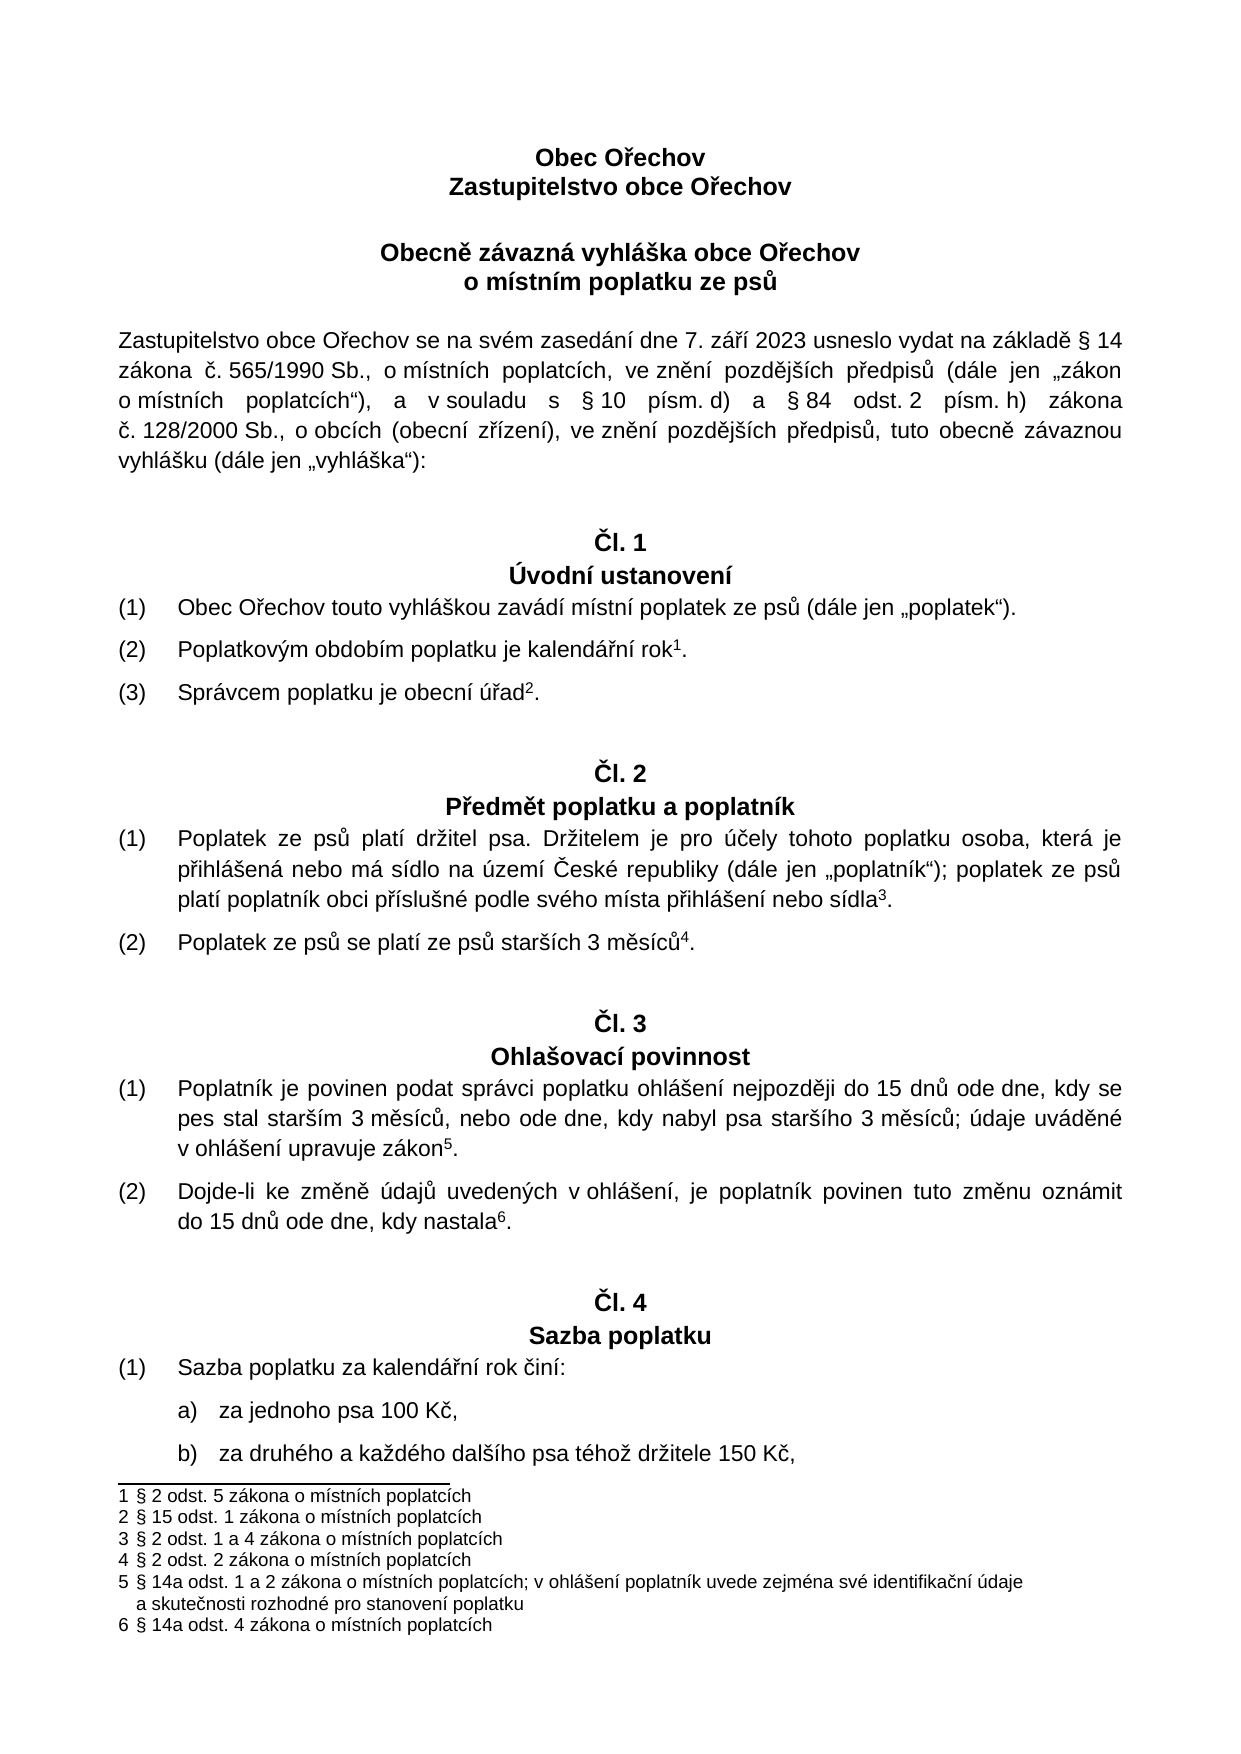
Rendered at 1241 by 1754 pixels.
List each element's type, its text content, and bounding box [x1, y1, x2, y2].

subtitle Čl. 3 Ohlašovací povinnost [118, 1009, 1122, 1071]
list Dojde-li ke změně údajů uvedených v ohlášení, je poplatník povinen tuto změnu oznámit do 15 dnů ode dne, kdy nastala. [118, 1178, 1122, 1234]
list za jednoho psa 100 Kč, [177, 1397, 1122, 1423]
list § 14a odst. 1 a 2 zákona o místních poplatcích; v ohlášení poplatník uvede zejména své identifikační údaje a skutečnosti rozhodné pro stanovení poplatku [118, 1571, 1122, 1614]
list § 2 odst. 2 zákona o místních poplatcích [118, 1549, 1122, 1571]
subtitle Čl. 1 Úvodní ustanovení [118, 528, 1122, 589]
list Obec Ořechov touto vyhláškou zavádí místní poplatek ze psů (dále jen „poplatek“). [118, 594, 1122, 620]
list za druhého a každého dalšího psa téhož držitele 150 Kč, [177, 1440, 1122, 1466]
list § 14a odst. 4 zákona o místních poplatcích [118, 1614, 1122, 1635]
list Poplatkovým obdobím poplatku je kalendářní rok. [118, 636, 1122, 663]
subtitle Čl. 2 Předmět poplatku a poplatník [118, 759, 1122, 821]
list § 2 odst. 1 a 4 zákona o místních poplatcích [118, 1528, 1122, 1549]
subtitle Čl. 4 Sazba poplatku [118, 1288, 1122, 1350]
list Poplatek ze psů platí držitel psa. Držitelem je pro účely tohoto poplatku osoba, která je přihlášená nebo má sídlo na území České republiky (dále jen „poplatník“); poplatek ze psů platí poplatník obci příslušné podle svého místa přihlášení nebo sídla. [118, 825, 1122, 912]
list Sazba poplatku za kalendářní rok činí: [118, 1354, 1122, 1381]
list Poplatek ze psů se platí ze psů starších 3 měsíců. [118, 928, 1122, 955]
list Správcem poplatku je obecní úřad. [118, 679, 1122, 706]
list § 15 odst. 1 zákona o místních poplatcích [118, 1506, 1122, 1528]
list Poplatník je povinen podat správci poplatku ohlášení nejpozději do 15 dnů ode dne, kdy se pes stal starším 3 měsíců, nebo ode dne, kdy nabyl psa staršího 3 měsíců; údaje uváděné v ohlášení upravuje zákon. [118, 1075, 1122, 1162]
subtitle Obecně závazná vyhláška obce Ořechov o místním poplatku ze psů [118, 238, 1122, 295]
list § 2 odst. 5 zákona o místních poplatcích [118, 1484, 1122, 1506]
text Obec Ořechov Zastupitelstvo obce Ořechov [118, 143, 1122, 201]
text Zastupitelstvo obce Ořechov se na svém zasedání dne 7. září 2023 usneslo vydat na základě § 14 zákona č. 565/1990 Sb., o místních poplatcích, ve znění pozdějších předpisů (dále jen „zákon o místních poplatcích“), a v souladu s § 10 písm. d) a § 84 odst. 2 písm. h) zákona č. 128/2000 Sb., o obcích (obecní zřízení), ve znění pozdějších předpisů, tuto obecně závaznou vyhlášku (dále jen „vyhláška“): [118, 327, 1122, 474]
